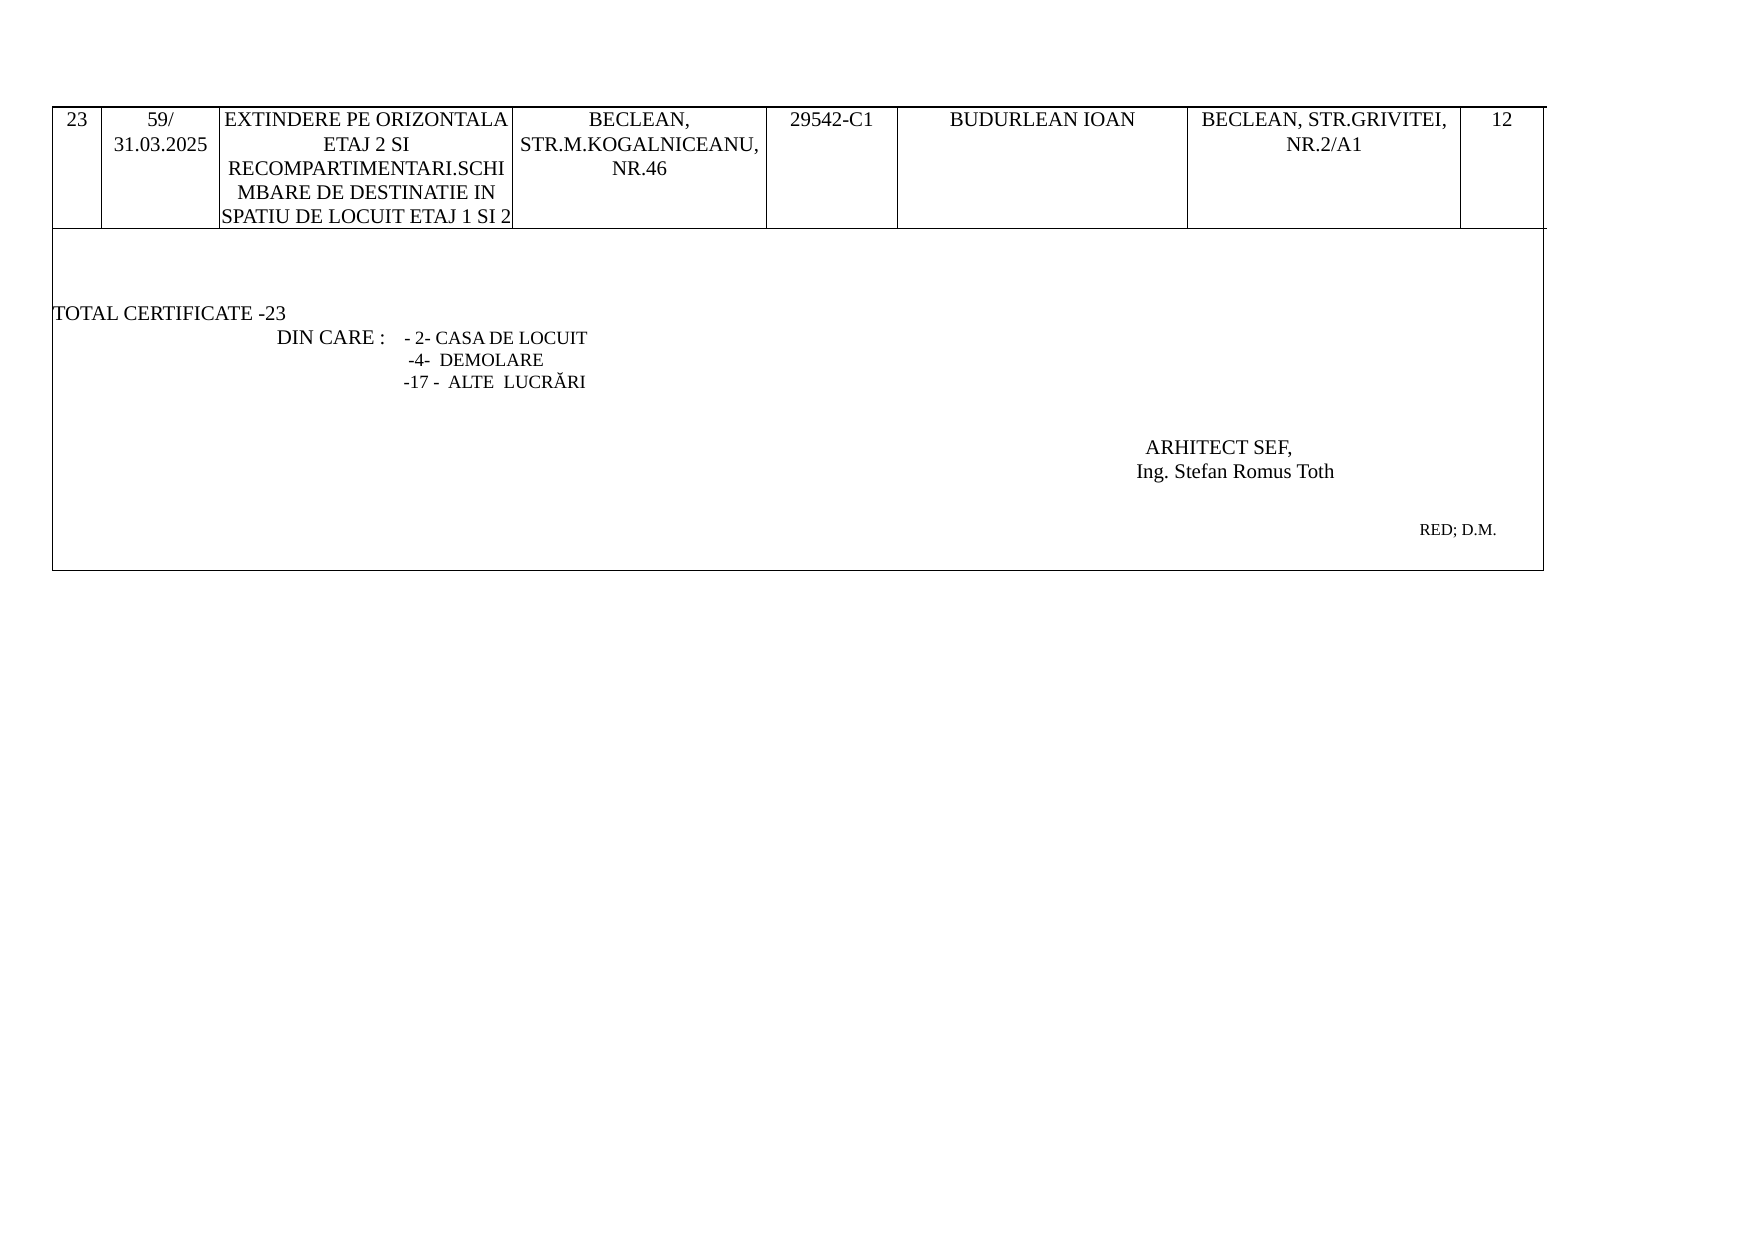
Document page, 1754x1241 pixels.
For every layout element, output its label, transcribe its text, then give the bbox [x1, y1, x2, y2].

table_cell TOTAL CERTIFICATE -23 DIN CARE : - 2- CASA DE LOCUIT -4- DEMOLARE -17 - ALTE LUCRĂRI ARHITECT SEF, Ing. Stefan Romus Toth RED; D.M. [53, 229, 1543, 570]
table_cell BECLEAN, STR.GRIVITEI, NR.2/A1 [1188, 108, 1460, 228]
table_cell BUDURLEAN IOAN [898, 108, 1187, 228]
table_cell 59/ 31.03.2025 [102, 108, 219, 228]
table_cell 12 [1461, 108, 1543, 228]
table_cell 29542-C1 [767, 108, 897, 228]
table_cell EXTINDERE PE ORIZONTALA ETAJ 2 SI RECOMPARTIMENTARI.SCHIMBARE DE DESTINATIE IN SPATIU DE LOCUIT ETAJ 1 SI 2 [220, 108, 512, 228]
table_cell 23 [53, 108, 101, 228]
table_cell BECLEAN, STR.M.KOGALNICEANU, NR.46 [513, 108, 766, 228]
